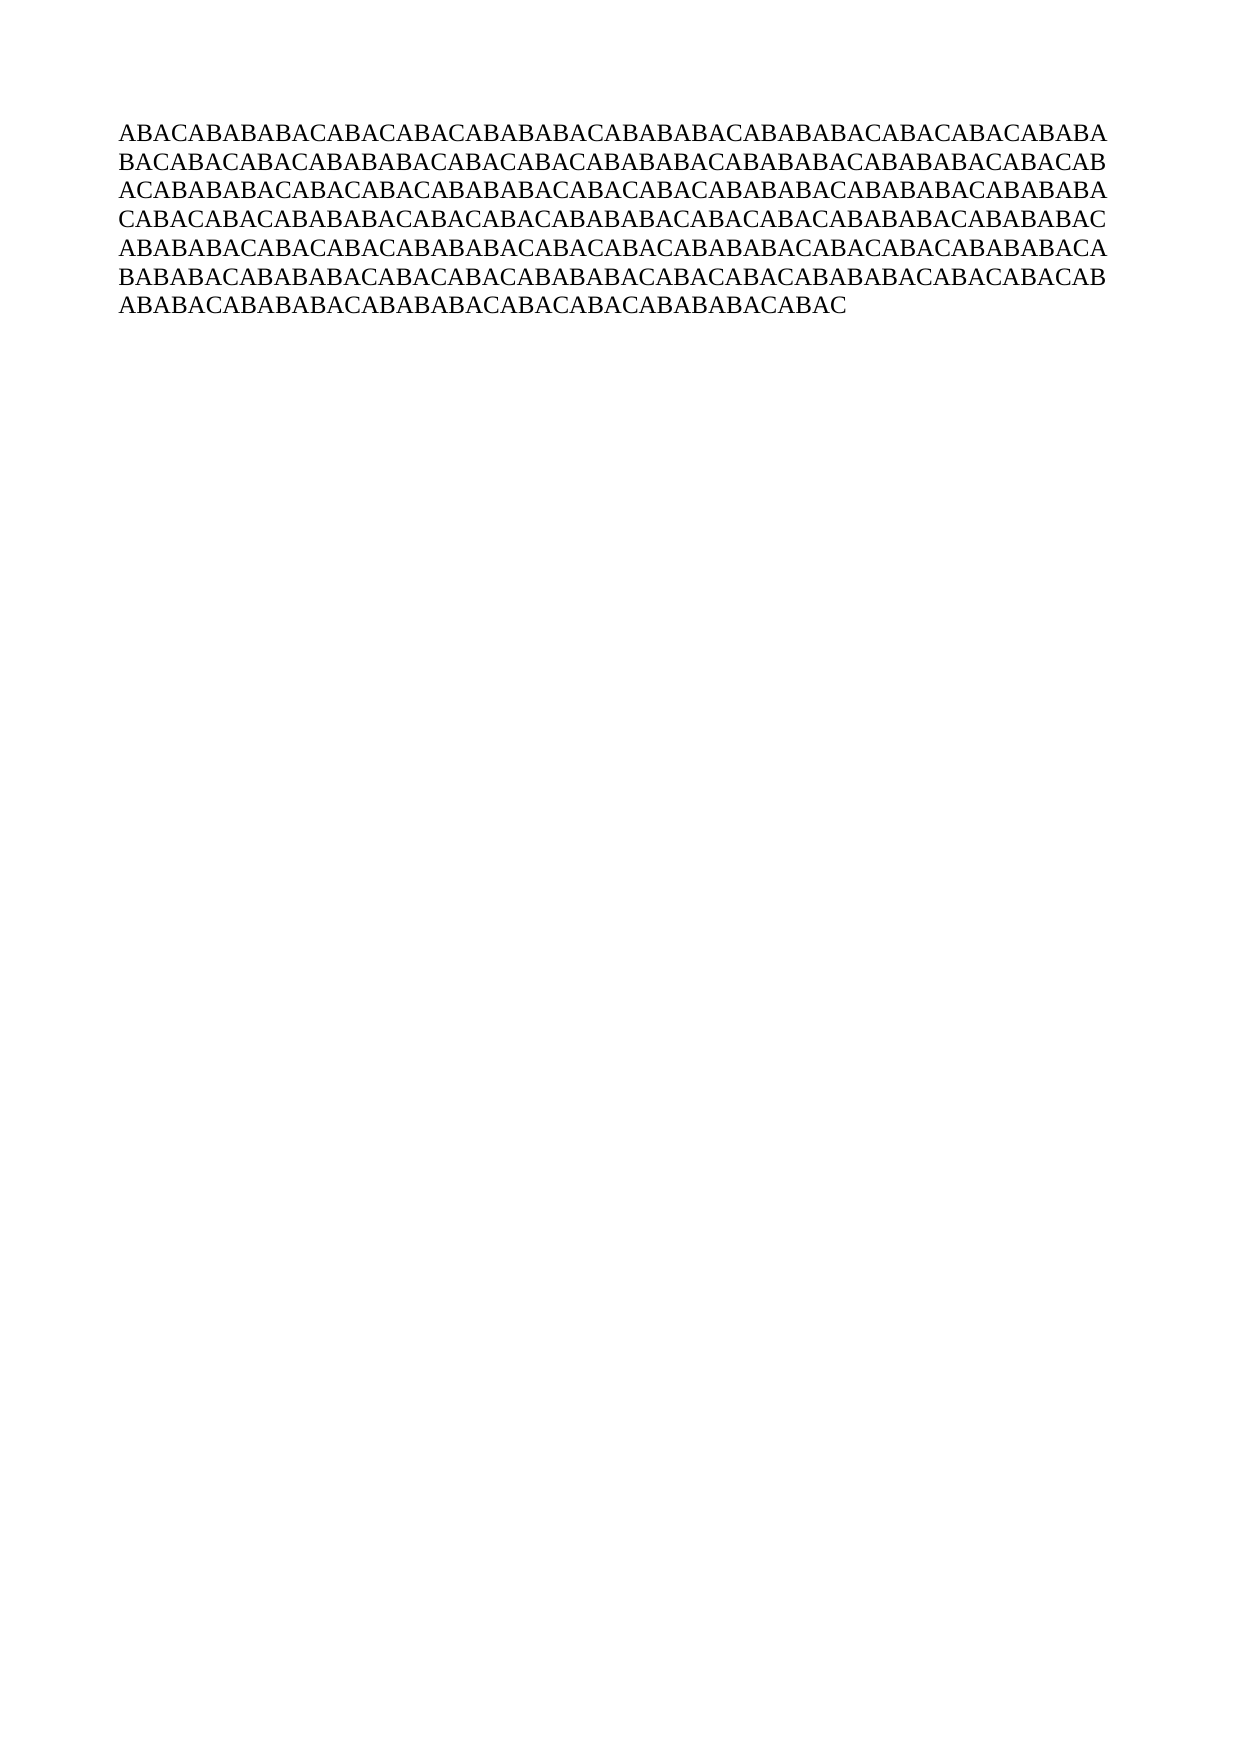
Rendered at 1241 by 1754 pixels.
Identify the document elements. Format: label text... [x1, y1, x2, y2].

text ABACABABABACABACABACABABABACABABABACABABABACABACABACABABABACABACABACABABABACABACABACABABABACABABABACABABABACABACABACABABABACABACABACABABABACABACABACABABABACABABABACABABABACABACABACABABABACABACABACABABABACABACABACABABABACABABABACABABABACABACABACABABABACABACABACABABABACABACABACABABABACABABABACABABABACABACABACABABABACABACABACABABABACABACABACABABABACABABABACABABABACABACABACABABABACABAC [118, 118, 1122, 319]
